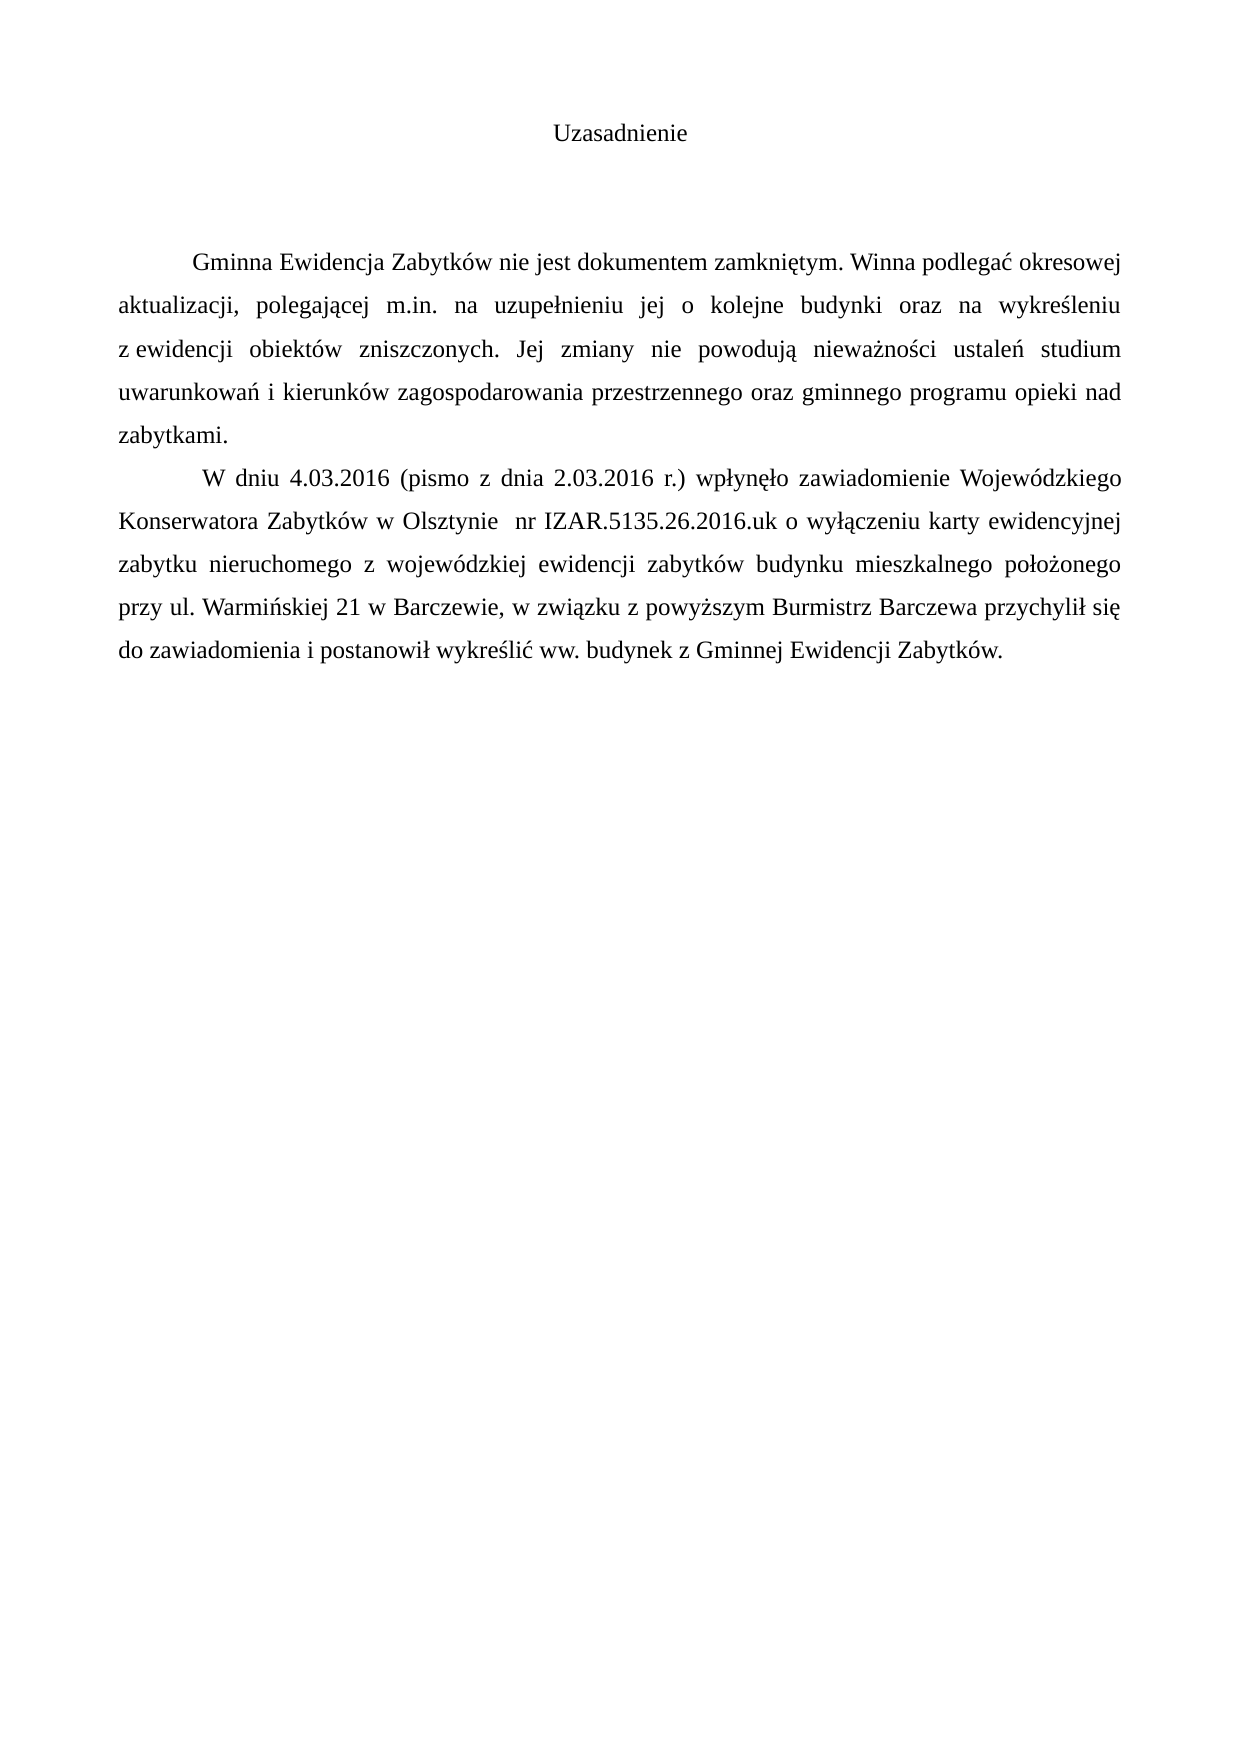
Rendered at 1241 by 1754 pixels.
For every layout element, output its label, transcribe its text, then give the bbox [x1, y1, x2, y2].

text W dniu 4.03.2016 (pismo z dnia 2.03.2016 r.) wpłynęło zawiadomienie Wojewódzkiego Konserwatora Zabytków w Olsztynie nr IZAR.5135.26.2016.uk o wyłączeniu karty ewidencyjnej zabytku nieruchomego z wojewódzkiej ewidencji zabytków budynku mieszkalnego położonego przy ul. Warmińskiej 21 w Barczewie, w związku z powyższym Burmistrz Barczewa przychylił się do zawiadomienia i postanowił wykreślić ww. budynek z Gminnej Ewidencji Zabytków. [118, 463, 1122, 664]
text Gminna Ewidencja Zabytków nie jest dokumentem zamkniętym. Winna podlegać okresowej aktualizacji, polegającej m.in. na uzupełnieniu jej o kolejne budynki oraz na wykreśleniu z ewidencji obiektów zniszczonych. Jej zmiany nie powodują nieważności ustaleń studium uwarunkowań i kierunków zagospodarowania przestrzennego oraz gminnego programu opieki nad zabytkami. [118, 247, 1122, 449]
text Uzasadnienie [118, 118, 1122, 147]
